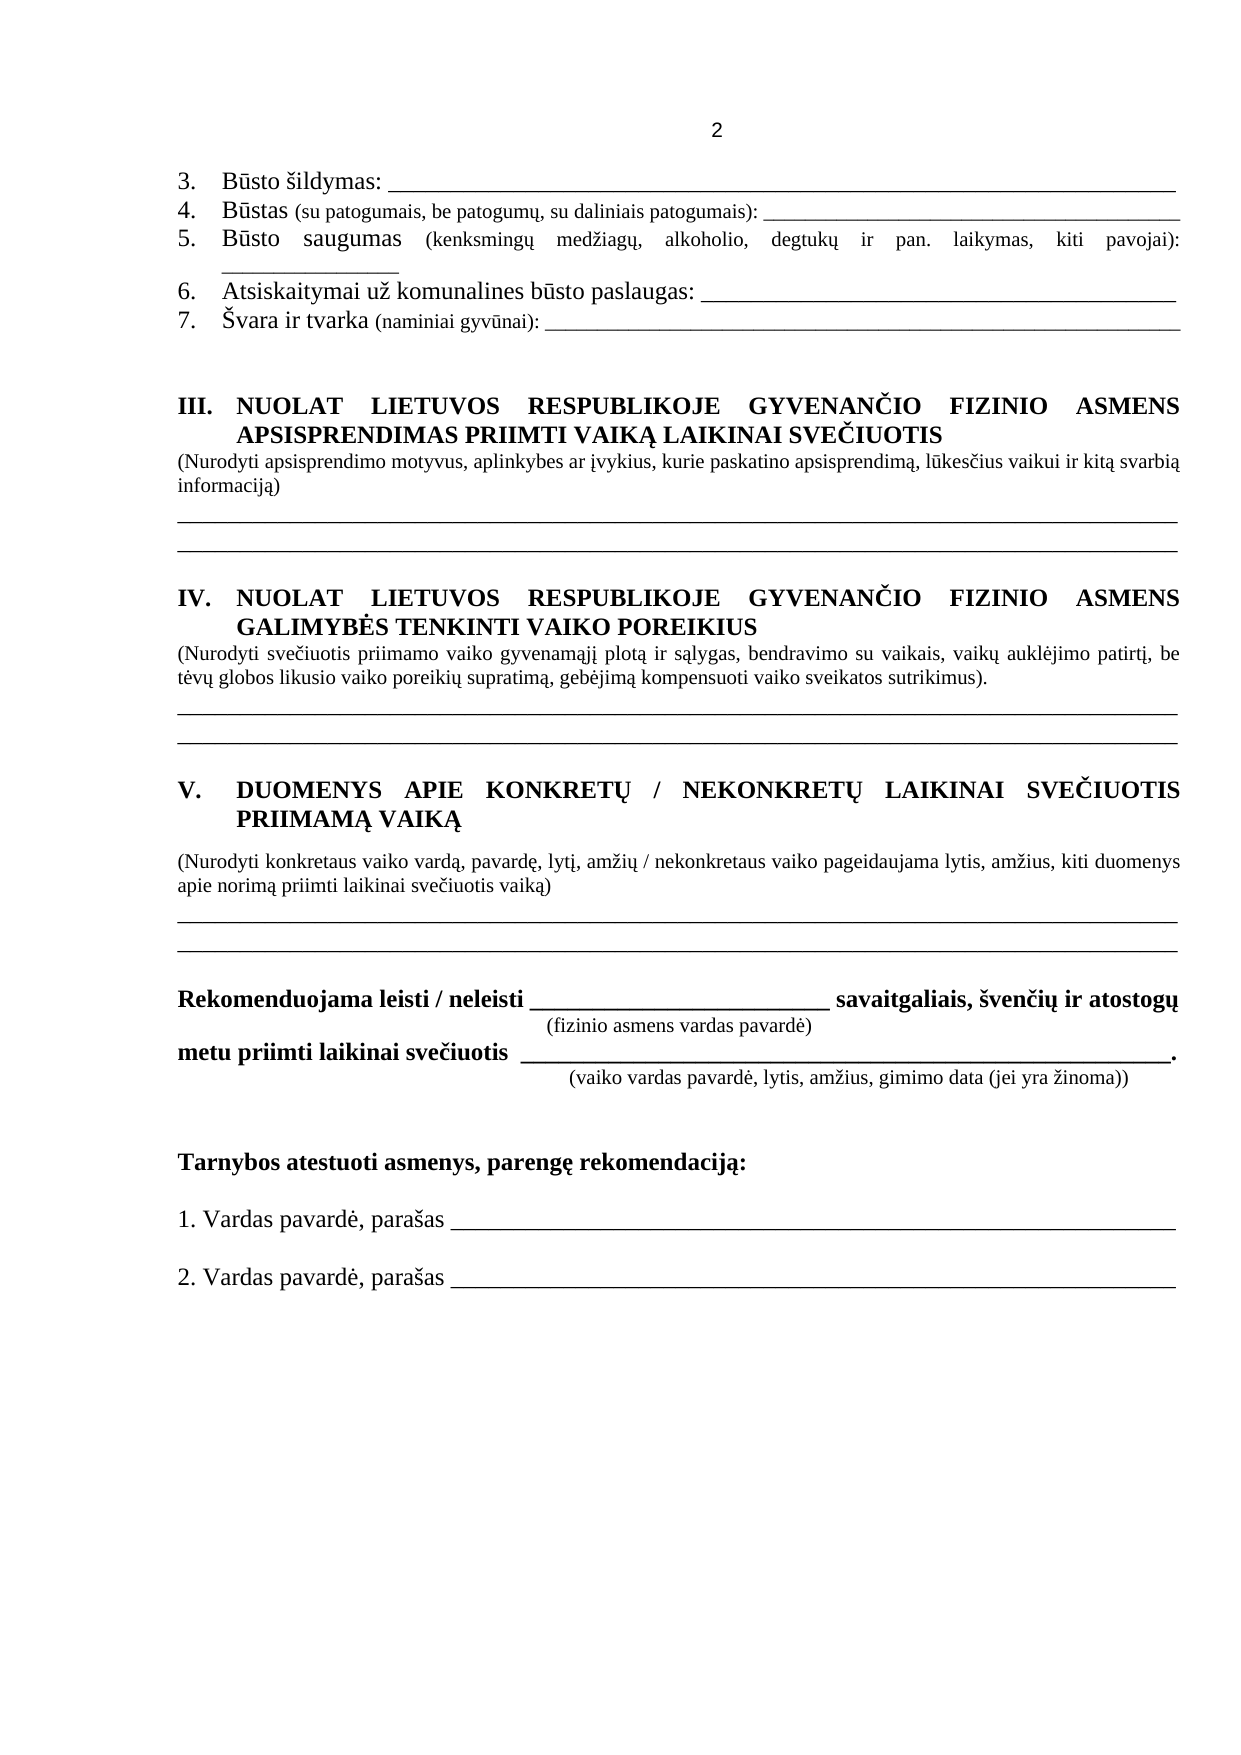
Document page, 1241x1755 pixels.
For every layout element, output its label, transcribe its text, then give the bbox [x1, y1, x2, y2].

text 4. Būstas (su patogumais, be patogumų, su daliniais patogumais): ________________________________________ [177, 195, 1181, 223]
text (fizinio asmens vardas pavardė) [177, 1012, 1181, 1037]
text (Nurodyti konkretaus vaiko vardą, pavardę, lytį, amžių / nekonkretaus vaiko pageidaujama lytis, amžius, kiti duomenys apie norimą priimti laikinai svečiuotis vaiką) [177, 849, 1181, 897]
text 1. Vardas pavardė, parašas __________________________________________________________ [177, 1204, 1181, 1262]
text Rekomenduojama leisti / neleisti ________________________ savaitgaliais, švenčių ir atostogų [177, 984, 1181, 1012]
text ________________________________________________________________________________________________________________________________________________________________ [177, 497, 1181, 554]
text 2. Vardas pavardė, parašas __________________________________________________________ [177, 1262, 1181, 1319]
text (Nurodyti svečiuotis priimamo vaiko gyvenamąjį plotą ir sąlygas, bendravimo su vaikais, vaikų auklėjimo patirtį, be tėvų globos likusio vaiko poreikių supratimą, gebėjimą kompensuoti vaiko sveikatos sutrikimus). [177, 641, 1181, 689]
text metu priimti laikinai svečiuotis ____________________________________________________. [177, 1037, 1181, 1065]
text 7. Švara ir tvarka (naminiai gyvūnai): _____________________________________________________________ [177, 305, 1181, 334]
text (vaiko vardas pavardė, lytis, amžius, gimimo data (jei yra žinoma)) [177, 1065, 1181, 1089]
text ________________________________________________________________________________________________________________________________________________________________ [177, 897, 1181, 955]
text III. Nuolat Lietuvos Respublikoje gyvenančio fizinio asmens apsisprendimas priimti vaiką laikinai svečiuotis [177, 391, 1181, 449]
text 6. Atsiskaitymai už komunalines būsto paslaugas: ______________________________________ [177, 276, 1181, 305]
text IV. Nuolat Lietuvos Respublikoje gyvenančio fizinio asmens galimybės tenkinti vaiko poreikius [177, 583, 1181, 641]
text V. DUOMENYS apie konkretų / nekonkretų laikinai svečiuotis priimamą vaiką [177, 775, 1181, 833]
text (Nurodyti apsisprendimo motyvus, aplinkybes ar įvykius, kurie paskatino apsisprendimą, lūkesčius vaikui ir kitą svarbią informaciją) [177, 449, 1181, 497]
text 5. Būsto saugumas (kenksmingų medžiagų, alkoholio, degtukų ir pan. laikymas, kiti pavojai): _________________ [177, 223, 1181, 276]
text Tarnybos atestuoti asmenys, parengę rekomendaciją: [177, 1147, 1181, 1176]
text ________________________________________________________________________________________________________________________________________________________________ [177, 689, 1181, 746]
text 3. Būsto šildymas: _______________________________________________________________ [177, 166, 1181, 195]
